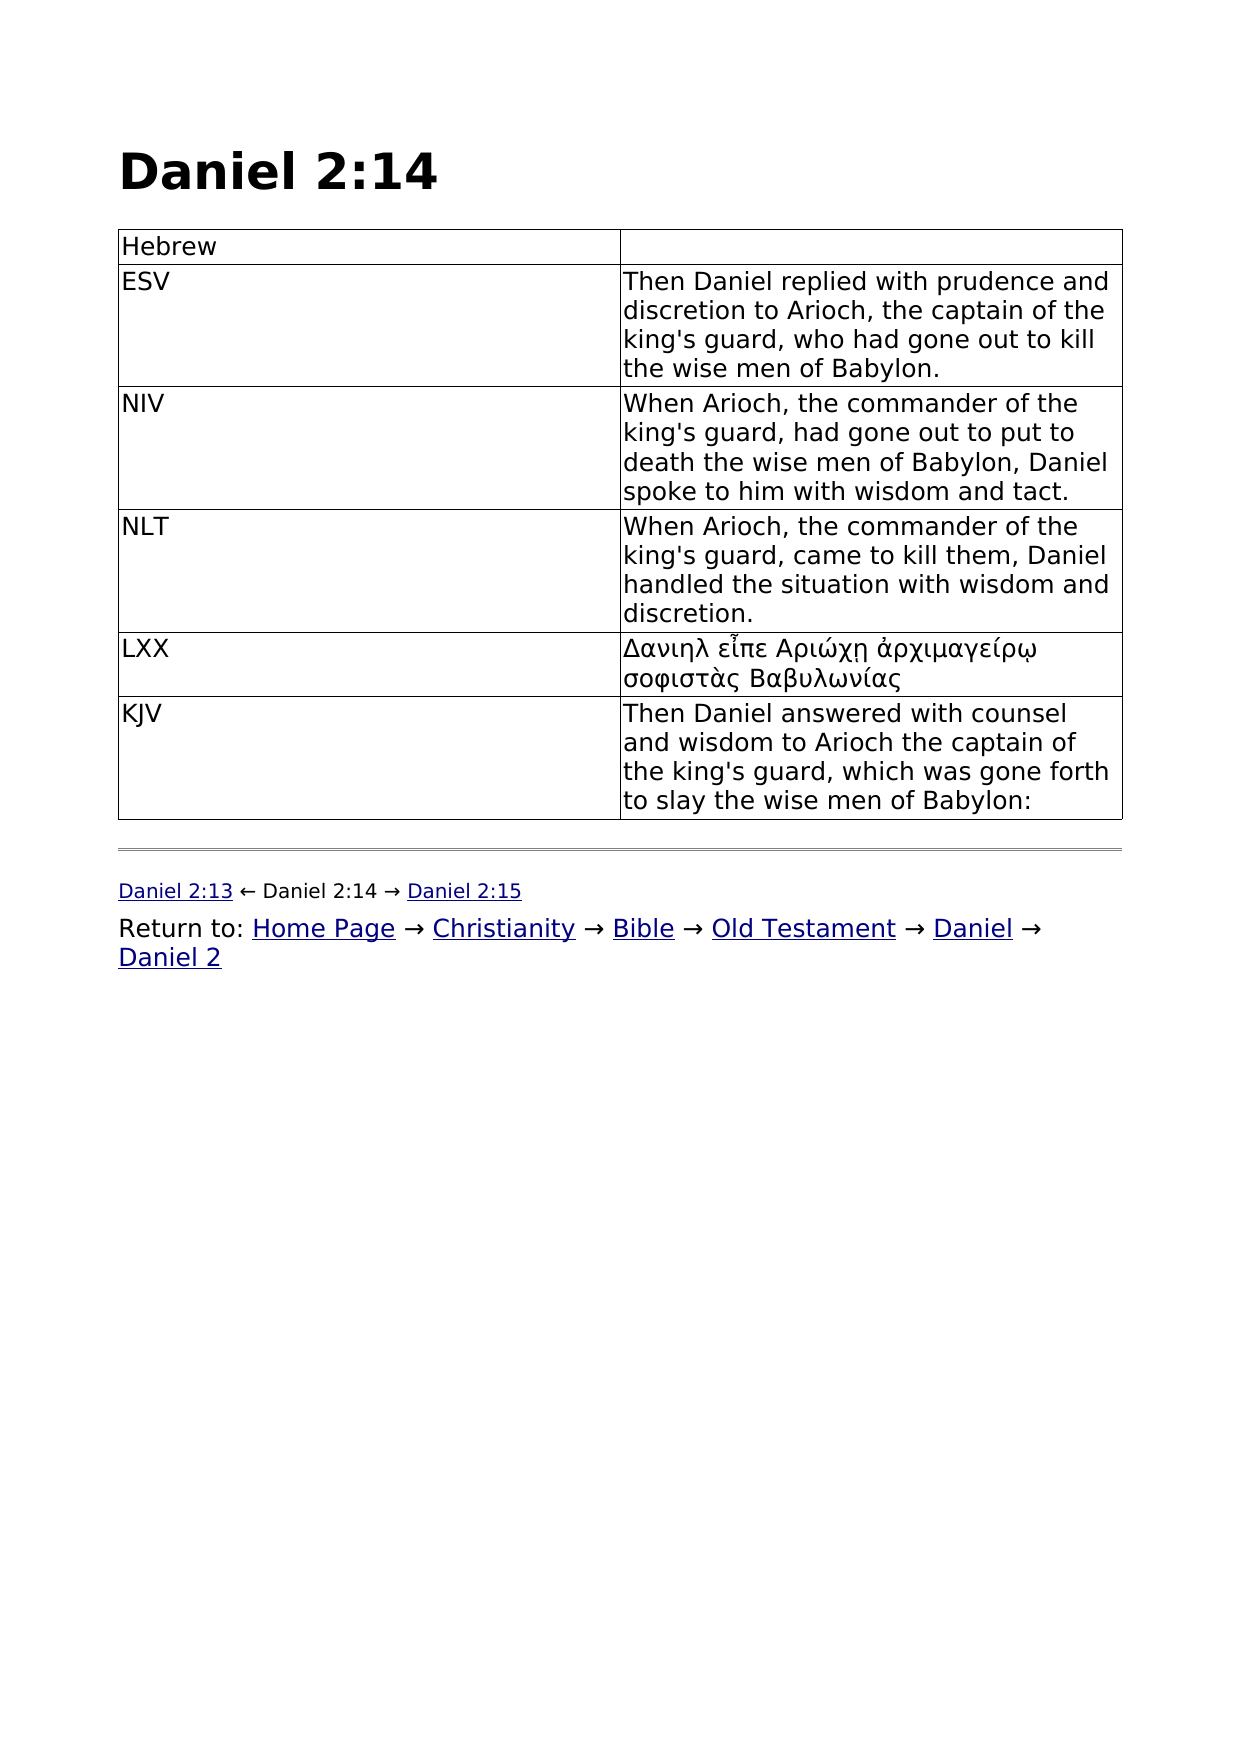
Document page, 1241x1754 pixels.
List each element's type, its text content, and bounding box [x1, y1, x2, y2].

table_header [621, 230, 1122, 264]
table_cell ESV [119, 265, 620, 386]
table_cell Δανιηλ εἶπε Αριώχῃ ἀρχιμαγείρῳ σοφιστὰς Βαβυλωνίας [621, 633, 1122, 696]
table_cell LXX [119, 633, 620, 696]
table_cell KJV [119, 697, 620, 818]
table_header Hebrew [119, 230, 620, 264]
text Daniel 2:13 ← Daniel 2:14 → Daniel 2:15 [118, 880, 1122, 914]
table_cell When Arioch, the commander of the king's guard, had gone out to put to death the wise men of Babylon, Daniel spoke to him with wisdom and tact. [621, 387, 1122, 509]
table_cell Then Daniel answered with counsel and wisdom to Arioch the captain of the king's guard, which was gone forth to slay the wise men of Babylon: [621, 697, 1122, 818]
text Return to: Home Page → Christianity → Bible → Old Testament → Daniel → Daniel 2 [118, 914, 1122, 972]
table_cell NIV [119, 387, 620, 509]
table_cell When Arioch, the commander of the king's guard, came to kill them, Daniel handled the situation with wisdom and discretion. [621, 510, 1122, 632]
table_cell NLT [119, 510, 620, 632]
subtitle Daniel 2:14 [118, 143, 1122, 201]
table_cell Then Daniel replied with prudence and discretion to Arioch, the captain of the king's guard, who had gone out to kill the wise men of Babylon. [621, 265, 1122, 386]
